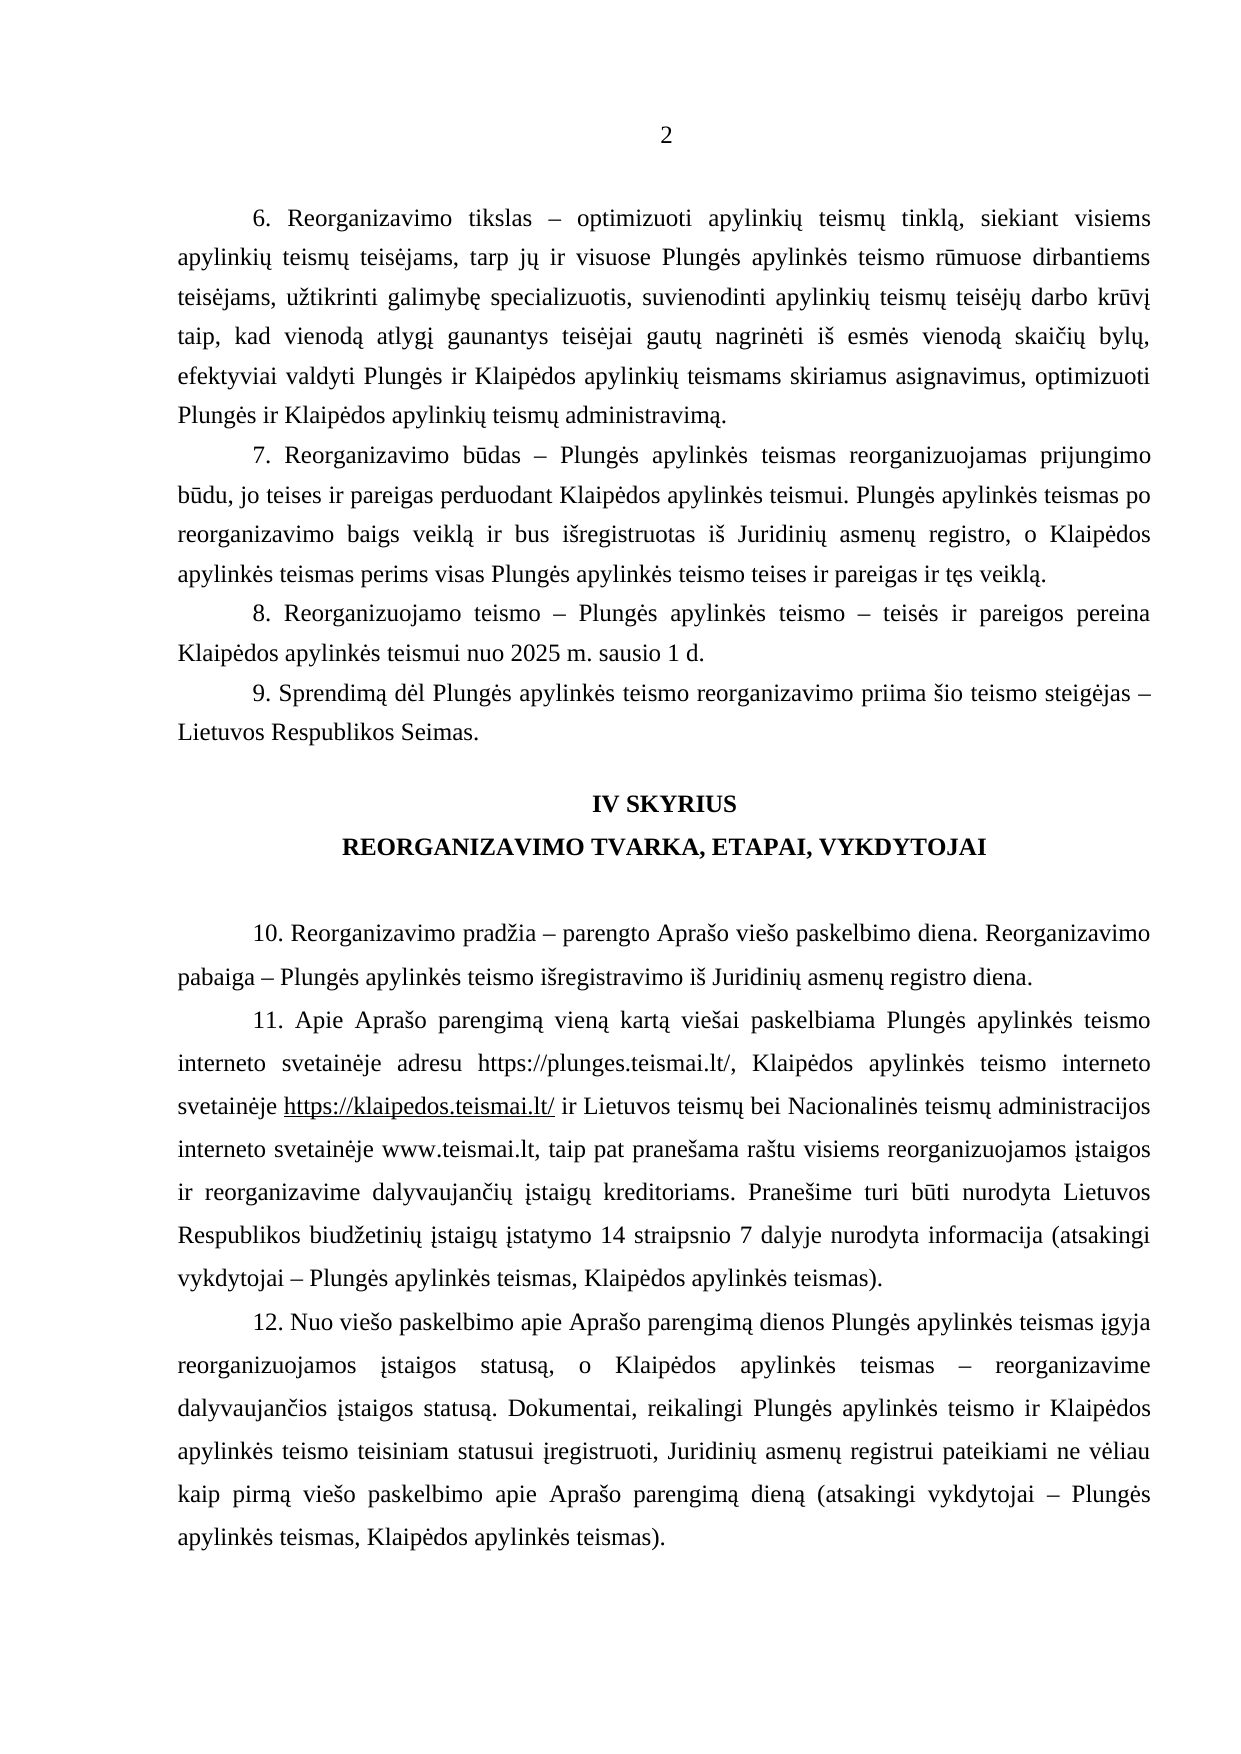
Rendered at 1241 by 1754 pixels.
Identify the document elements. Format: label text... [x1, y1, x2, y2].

text 6. Reorganizavimo tikslas – optimizuoti apylinkių teismų tinklą, siekiant visiems apylinkių teismų teisėjams, tarp jų ir visuose Plungės apylinkės teismo rūmuose dirbantiems teisėjams, užtikrinti galimybę specializuotis, suvienodinti apylinkių teismų teisėjų darbo krūvį taip, kad vienodą atlygį gaunantys teisėjai gautų nagrinėti iš esmės vienodą skaičių bylų, efektyviai valdyti Plungės ir Klaipėdos apylinkių teismams skiriamus asignavimus, optimizuoti Plungės ir Klaipėdos apylinkių teismų administravimą. [177, 192, 1152, 429]
text 8. Reorganizuojamo teismo – Plungės apylinkės teismo – teisės ir pareigos pereina Klaipėdos apylinkės teismui nuo 2025 m. sausio 1 d. [177, 588, 1152, 667]
text IV SKYRIUS [177, 789, 1152, 818]
text REORGANIZAVIMO TVARKA, ETAPAI, VYKDYTOJAI [177, 832, 1152, 861]
text 11. Apie Aprašo parengimą vieną kartą viešai paskelbiama Plungės apylinkės teismo interneto svetainėje adresu https://plunges.teismai.lt/, Klaipėdos apylinkės teismo interneto svetainėje https://klaipedos.teismai.lt/ ir Lietuvos teismų bei Nacionalinės teismų administracijos interneto svetainėje www.teismai.lt, taip pat pranešama raštu visiems reorganizuojamos įstaigos ir reorganizavime dalyvaujančių įstaigų kreditoriams. Pranešime turi būti nurodyta Lietuvos Respublikos biudžetinių įstaigų įstatymo 14 straipsnio 7 dalyje nurodyta informacija (atsakingi vykdytojai – Plungės apylinkės teismas, Klaipėdos apylinkės teismas). [177, 1005, 1152, 1292]
text 10. Reorganizavimo pradžia – parengto Aprašo viešo paskelbimo diena. Reorganizavimo pabaiga – Plungės apylinkės teismo išregistravimo iš Juridinių asmenų registro diena. [177, 918, 1152, 990]
text 7. Reorganizavimo būdas – Plungės apylinkės teismas reorganizuojamas prijungimo būdu, jo teises ir pareigas perduodant Klaipėdos apylinkės teismui. Plungės apylinkės teismas po reorganizavimo baigs veiklą ir bus išregistruotas iš Juridinių asmenų registro, o Klaipėdos apylinkės teismas perims visas Plungės apylinkės teismo teises ir pareigas ir tęs veiklą. [177, 429, 1152, 588]
text 12. Nuo viešo paskelbimo apie Aprašo parengimą dienos Plungės apylinkės teismas įgyja reorganizuojamos įstaigos statusą, o Klaipėdos apylinkės teismas – reorganizavime dalyvaujančios įstaigos statusą. Dokumentai, reikalingi Plungės apylinkės teismo ir Klaipėdos apylinkės teismo teisiniam statusui įregistruoti, Juridinių asmenų registrui pateikiami ne vėliau kaip pirmą viešo paskelbimo apie Aprašo parengimą dieną (atsakingi vykdytojai – Plungės apylinkės teismas, Klaipėdos apylinkės teismas). [177, 1307, 1152, 1551]
text 9. Sprendimą dėl Plungės apylinkės teismo reorganizavimo priima šio teismo steigėjas – Lietuvos Respublikos Seimas. [177, 667, 1152, 746]
